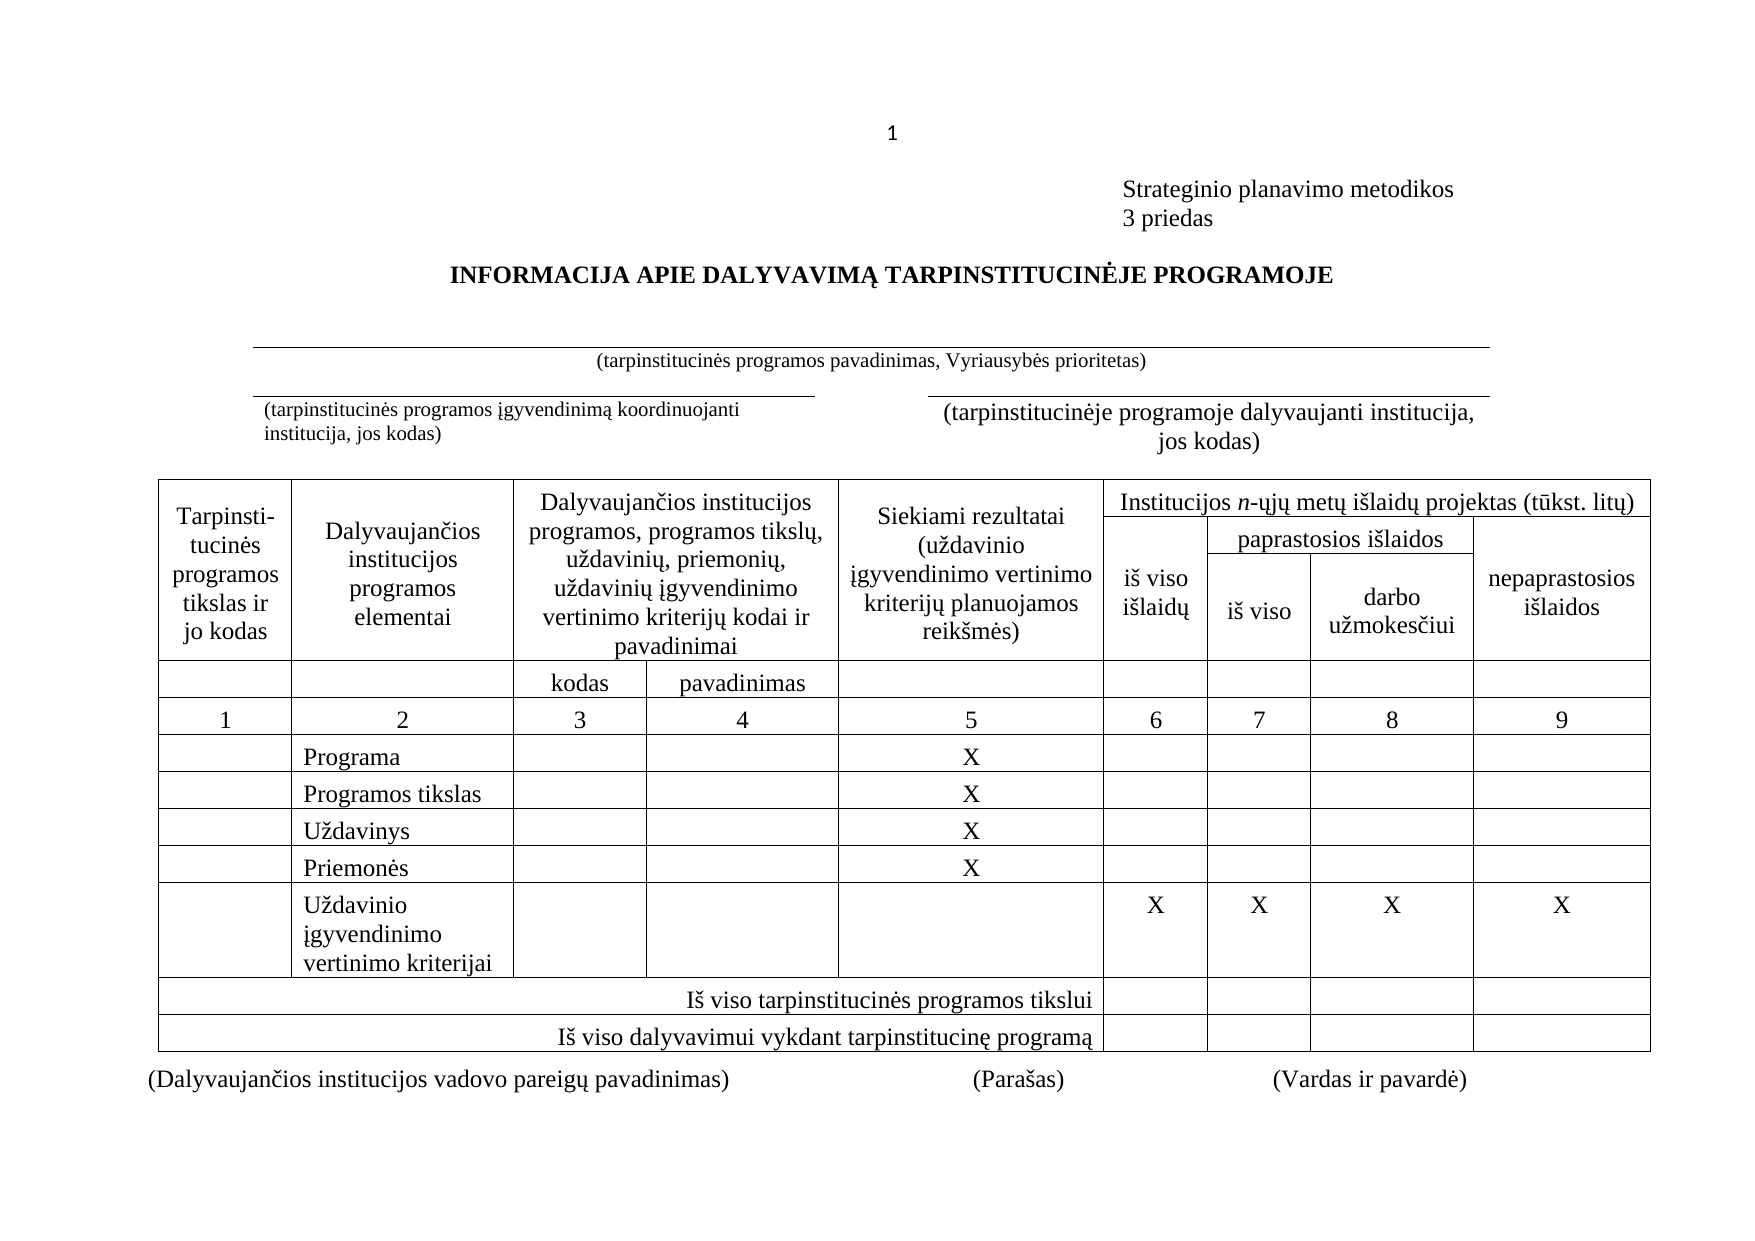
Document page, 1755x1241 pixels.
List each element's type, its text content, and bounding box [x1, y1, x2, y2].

table_cell [159, 372, 253, 396]
table_cell Institucijos n-ųjų metų išlaidų projektas (tūkst. litų) [1104, 480, 1650, 516]
table_cell [815, 372, 928, 396]
table_cell [1490, 455, 1650, 479]
table_cell Iš viso tarpinstitucinės programos tikslui [159, 978, 1103, 1014]
table_cell X [839, 809, 1103, 845]
table_cell [1208, 772, 1310, 808]
table_cell [1490, 372, 1650, 396]
table_cell [1311, 1015, 1473, 1051]
table_cell Iš viso dalyvavimui vykdant tarpinstitucinę programą [159, 1015, 1103, 1051]
table_cell 4 [647, 698, 838, 734]
table_cell [1311, 661, 1473, 697]
table_cell [1208, 735, 1310, 771]
text INFORMACIJA APIE DALYVAVIMĄ TARPINSTITUCINĖJE PROGRAMOJE [148, 260, 1636, 289]
table_cell [839, 661, 1103, 697]
table_cell 7 [1208, 698, 1310, 734]
table_cell darbo užmokesčiui [1311, 554, 1473, 659]
table_cell [1104, 661, 1207, 697]
table_cell [514, 735, 646, 771]
table_cell X [1474, 883, 1650, 977]
table_cell [1104, 809, 1207, 845]
table_cell [1311, 735, 1473, 771]
table_cell [1474, 809, 1650, 845]
table_cell [1311, 809, 1473, 845]
table_cell [1490, 347, 1650, 372]
table_cell Tarpinsti-tucinės programos tikslas ir jo kodas [159, 480, 291, 659]
table_cell [159, 396, 253, 454]
table_cell [514, 809, 646, 845]
table_cell [1104, 846, 1207, 882]
table_cell paprastosios išlaidos [1208, 517, 1473, 553]
table_cell 2 [292, 698, 513, 734]
table_cell 3 [514, 698, 646, 734]
table_cell pavadinimas [647, 661, 838, 697]
table_cell [514, 846, 646, 882]
table_cell [159, 347, 253, 372]
table_cell [1474, 772, 1650, 808]
table_cell 5 [839, 698, 1103, 734]
table_header [253, 318, 1490, 347]
table_cell [1208, 1015, 1310, 1051]
table_cell [159, 661, 291, 697]
table_cell Programa [292, 735, 513, 771]
table_cell 9 [1474, 698, 1650, 734]
table_cell [159, 883, 291, 977]
table_cell [1474, 735, 1650, 771]
text 3 priedas [1122, 203, 1636, 232]
table_cell [647, 846, 838, 882]
table_cell [1474, 978, 1650, 1014]
table_cell [159, 809, 291, 845]
table_cell [1208, 661, 1310, 697]
table_cell Programos tikslas [292, 772, 513, 808]
table_cell [1474, 846, 1650, 882]
table_cell [815, 396, 928, 454]
table_cell [1104, 772, 1207, 808]
table_cell [253, 455, 1490, 479]
table_cell [1208, 846, 1310, 882]
table_cell [1104, 735, 1207, 771]
table_cell Dalyvaujančios institucijos programos elementai [292, 480, 513, 659]
table_cell Dalyvaujančios institucijos programos, programos tikslų, uždavinių, priemonių, uždavinių įgyvendinimo vertinimo kriterijų kodai ir pavadinimai [514, 480, 838, 659]
table_cell 8 [1311, 698, 1473, 734]
table_cell [1104, 1015, 1207, 1051]
table_cell [292, 661, 513, 697]
table_cell [1104, 978, 1207, 1014]
table_cell [1474, 1015, 1650, 1051]
table_cell X [839, 735, 1103, 771]
table_cell [928, 372, 1490, 396]
table_cell [514, 772, 646, 808]
table_cell [647, 772, 838, 808]
table_cell [647, 883, 838, 977]
table_cell [253, 372, 815, 396]
table_cell (tarpinstitucinės programos pavadinimas, Vyriausybės prioritetas) [253, 348, 1490, 372]
table_cell [1474, 661, 1650, 697]
table_cell [159, 772, 291, 808]
table_cell [514, 883, 646, 977]
table_header [1490, 318, 1650, 347]
table_cell [1208, 809, 1310, 845]
table_cell [159, 735, 291, 771]
table_cell X [839, 772, 1103, 808]
table_cell Uždavinys [292, 809, 513, 845]
text (Dalyvaujančios institucijos vadovo pareigų pavadinimas) (Parašas) (Vardas ir pavardė) [148, 1064, 1636, 1092]
text Strateginio planavimo metodikos [1122, 174, 1636, 203]
table_cell [1311, 772, 1473, 808]
table_cell 6 [1104, 698, 1207, 734]
table_cell nepaprastosios išlaidos [1474, 517, 1650, 659]
table_cell X [839, 846, 1103, 882]
table_cell X [1311, 883, 1473, 977]
table_cell [647, 809, 838, 845]
table_cell Siekiami rezultatai (uždavinio įgyvendinimo vertinimo kriterijų planuojamos reikšmės) [839, 480, 1103, 659]
table_cell [1490, 396, 1650, 454]
table_cell kodas [514, 661, 646, 697]
table_cell [1208, 978, 1310, 1014]
table_cell 1 [159, 698, 291, 734]
table_cell [1311, 978, 1473, 1014]
table_cell iš viso [1208, 554, 1310, 659]
table_cell [159, 455, 253, 479]
table_header [159, 318, 253, 347]
table_cell [647, 735, 838, 771]
table_cell (tarpinstitucinės programos įgyvendinimą koordinuojanti institucija, jos kodas) [253, 397, 815, 454]
table_cell Priemonės [292, 846, 513, 882]
table_cell [159, 846, 291, 882]
table_cell X [1104, 883, 1207, 977]
table_cell (tarpinstitucinėje programoje dalyvaujanti institucija, jos kodas) [928, 397, 1490, 454]
table_cell iš viso išlaidų [1104, 517, 1207, 659]
table_cell [839, 883, 1103, 977]
table_cell [1311, 846, 1473, 882]
table_cell Uždavinio įgyvendinimo vertinimo kriterijai [292, 883, 513, 977]
table_cell X [1208, 883, 1310, 977]
